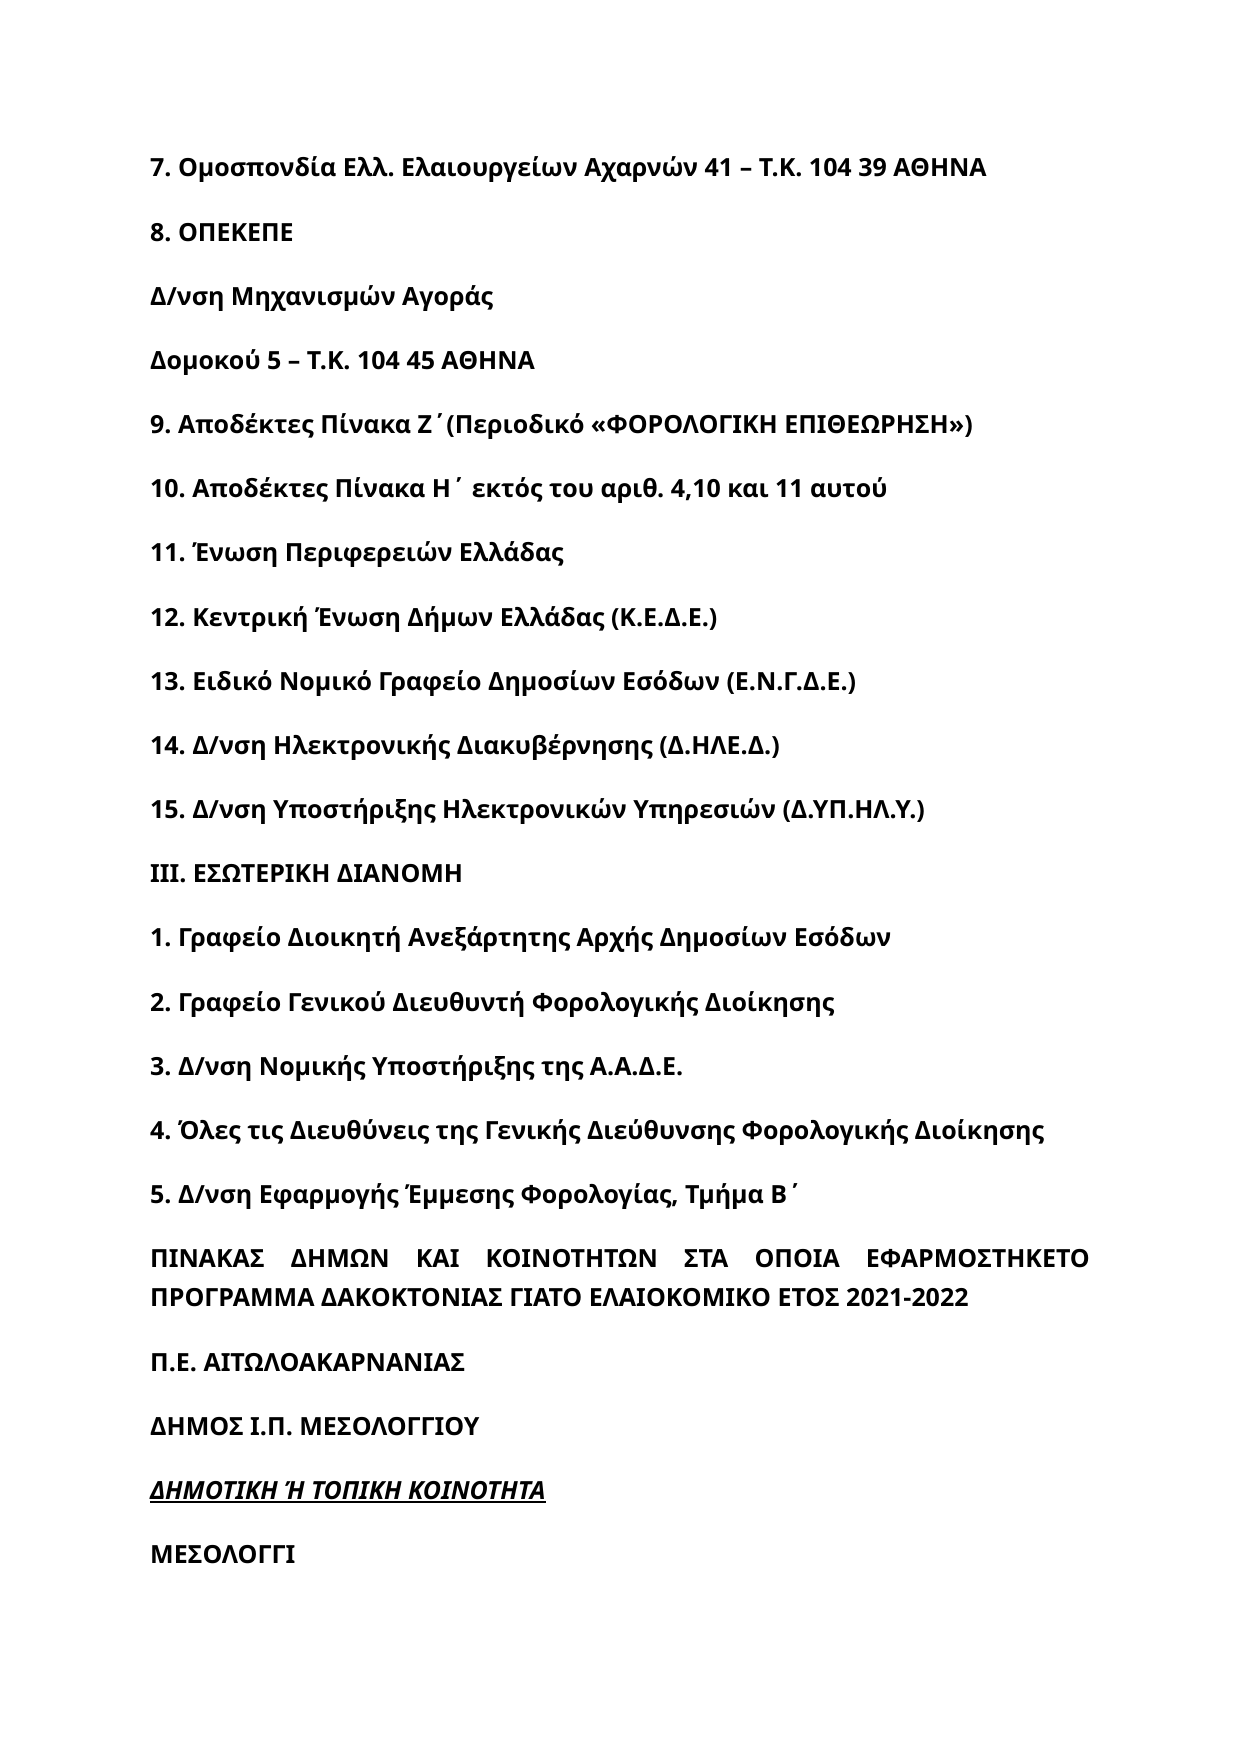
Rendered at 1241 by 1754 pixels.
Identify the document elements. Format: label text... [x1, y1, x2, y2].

text 12. Κεντρική Ένωση Δήμων Ελλάδας (Κ.Ε.Δ.Ε.) [150, 599, 1090, 633]
text ΔΗΜΟΣ Ι.Π. ΜΕΣΟΛΟΓΓΙΟΥ [150, 1408, 1090, 1442]
text 11. Ένωση Περιφερειών Ελλάδας [150, 535, 1090, 569]
text Δ/νση Μηχανισμών Αγοράς [150, 278, 1090, 312]
text 15. Δ/νση Υποστήριξης Ηλεκτρονικών Υπηρεσιών (Δ.ΥΠ.ΗΛ.Υ.) [150, 792, 1090, 826]
text 5. Δ/νση Εφαρμογής Έμμεσης Φορολογίας, Τμήμα Β΄ [150, 1177, 1090, 1211]
text ΙΙΙ. ΕΣΩΤΕΡΙΚΗ ΔΙΑΝΟΜΗ [150, 856, 1090, 890]
text ΔΗΜΟΤΙΚΗ Ή ΤΟΠΙΚΗ ΚΟΙΝΟΤΗΤΑ [150, 1472, 1090, 1507]
text 13. Ειδικό Νομικό Γραφείο Δημοσίων Εσόδων (Ε.Ν.Γ.Δ.Ε.) [150, 663, 1090, 697]
text ΜΕΣΟΛΟΓΓΙ [150, 1537, 1090, 1571]
text 3. Δ/νση Νομικής Υποστήριξης της Α.Α.Δ.Ε. [150, 1048, 1090, 1082]
text 7. Ομοσπονδία Ελλ. Ελαιουργείων Αχαρνών 41 – Τ.Κ. 104 39 ΑΘΗΝΑ [150, 150, 1090, 184]
text ΠΙΝΑΚΑΣ ΔΗΜΩΝ ΚΑΙ ΚΟΙΝΟΤΗΤΩΝ ΣΤΑ ΟΠΟΙΑ ΕΦΑΡΜΟΣΤΗΚΕΤΟ ΠΡΟΓΡΑΜΜΑ ΔΑΚΟΚΤΟΝΙΑΣ ΓΙΑΤΟ ΕΛΑΙΟΚΟΜΙΚΟ ΕΤΟΣ 2021-2022 [150, 1241, 1090, 1314]
text 8. ΟΠΕΚΕΠΕ [150, 214, 1090, 248]
text 2. Γραφείο Γενικού Διευθυντή Φορολογικής Διοίκησης [150, 984, 1090, 1018]
text 14. Δ/νση Ηλεκτρονικής Διακυβέρνησης (Δ.ΗΛΕ.Δ.) [150, 727, 1090, 762]
text 10. Αποδέκτες Πίνακα Η΄ εκτός του αριθ. 4,10 και 11 αυτού [150, 471, 1090, 505]
text 4. Όλες τις Διευθύνεις της Γενικής Διεύθυνσης Φορολογικής Διοίκησης [150, 1112, 1090, 1147]
text Π.Ε. ΑΙΤΩΛΟΑΚΑΡΝΑΝΙΑΣ [150, 1344, 1090, 1378]
text Δομοκού 5 – Τ.Κ. 104 45 ΑΘΗΝΑ [150, 342, 1090, 377]
text 9. Αποδέκτες Πίνακα Ζ΄(Περιοδικό «ΦΟΡΟΛΟΓΙΚΗ ΕΠΙΘΕΩΡΗΣΗ») [150, 407, 1090, 441]
text 1. Γραφείο Διοικητή Ανεξάρτητης Αρχής Δημοσίων Εσόδων [150, 920, 1090, 954]
